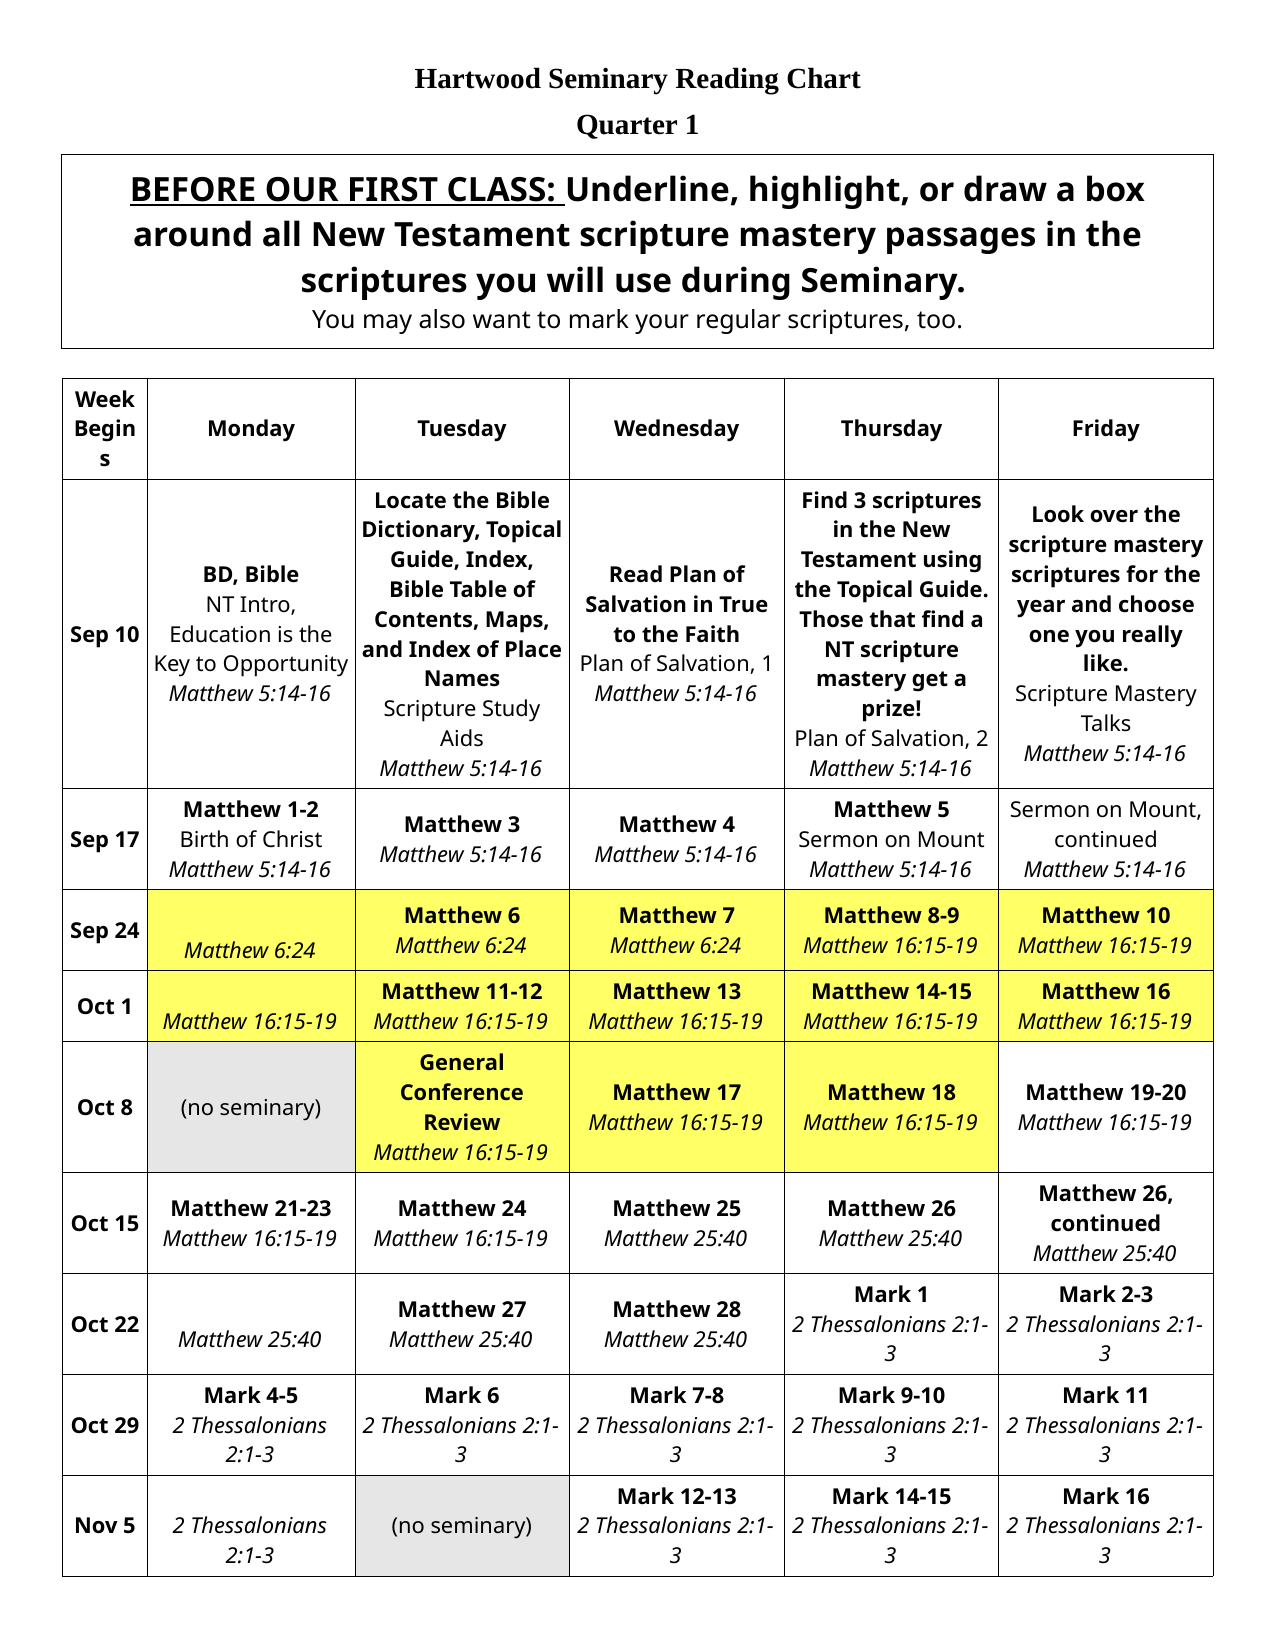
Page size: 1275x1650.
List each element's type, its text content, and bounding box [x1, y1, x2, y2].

table_cell Mark 1 2 Thessalonians 2:1-3 [785, 1274, 998, 1374]
table_cell Matthew 18 Matthew 16:15-19 [785, 1042, 998, 1172]
table_cell Mark 2-3 2 Thessalonians 2:1-3 [999, 1274, 1213, 1374]
table_cell Oct 29 [63, 1375, 147, 1475]
table_cell Sermon on Mount, continued Matthew 5:14-16 [999, 789, 1213, 889]
table_cell Mark 16 2 Thessalonians 2:1-3 [999, 1476, 1213, 1576]
table_cell Oct 15 [63, 1173, 147, 1273]
table_cell Oct 1 [63, 971, 147, 1041]
table_cell Matthew 11-12 Matthew 16:15-19 [356, 971, 569, 1041]
table_cell Matthew 10 Matthew 16:15-19 [999, 890, 1213, 970]
table_cell Sep 24 [63, 890, 147, 970]
table_cell Read Plan of Salvation in True to the Faith Plan of Salvation, 1 Matthew 5:14-16 [570, 480, 784, 788]
table_cell Mark 4-5 2 Thessalonians 2:1-3 [148, 1375, 355, 1475]
table_header Wednesday [570, 379, 784, 479]
table_header Week Begins [63, 379, 147, 479]
table_cell Mark 6 2 Thessalonians 2:1-3 [356, 1375, 569, 1475]
table_cell (no seminary) [148, 1042, 355, 1172]
table_cell Matthew 19-20 Matthew 16:15-19 [999, 1042, 1213, 1172]
table_cell Matthew 25:40 [148, 1274, 355, 1374]
table_cell Mark 14-15 2 Thessalonians 2:1-3 [785, 1476, 998, 1576]
table_cell Matthew 7 Matthew 6:24 [570, 890, 784, 970]
table_cell BD, Bible NT Intro, Education is the Key to Opportunity Matthew 5:14-16 [148, 480, 355, 788]
table_cell Matthew 4 Matthew 5:14-16 [570, 789, 784, 889]
table_cell Sep 17 [63, 789, 147, 889]
table_cell General Conference Review Matthew 16:15-19 [356, 1042, 569, 1172]
table_cell Matthew 16:15-19 [148, 971, 355, 1041]
table_cell Matthew 3 Matthew 5:14-16 [356, 789, 569, 889]
table_cell Sep 10 [63, 480, 147, 788]
table_cell Matthew 14-15 Matthew 16:15-19 [785, 971, 998, 1041]
table_header Tuesday [356, 379, 569, 479]
table_cell Matthew 8-9 Matthew 16:15-19 [785, 890, 998, 970]
table_cell (no seminary) [356, 1476, 569, 1576]
table_cell Matthew 16 Matthew 16:15-19 [999, 971, 1213, 1041]
table_cell Matthew 27 Matthew 25:40 [356, 1274, 569, 1374]
table_cell 2 Thessalonians 2:1-3 [148, 1476, 355, 1576]
table_header Friday [999, 379, 1213, 479]
table_cell Oct 22 [63, 1274, 147, 1374]
table_cell Matthew 6 Matthew 6:24 [356, 890, 569, 970]
table_header Thursday [785, 379, 998, 479]
table_header Monday [148, 379, 355, 479]
table_cell Locate the Bible Dictionary, Topical Guide, Index, Bible Table of Contents, Maps, and Index of Place Names Scripture Study Aids Matthew 5:14-16 [356, 480, 569, 788]
table_cell Matthew 28 Matthew 25:40 [570, 1274, 784, 1374]
table_cell Matthew 6:24 [148, 890, 355, 970]
table_cell Mark 12-13 2 Thessalonians 2:1-3 [570, 1476, 784, 1576]
table_cell Matthew 1-2 Birth of Christ Matthew 5:14-16 [148, 789, 355, 889]
text Hartwood Seminary Reading Chart [61, 61, 1213, 95]
table_cell Mark 9-10 2 Thessalonians 2:1-3 [785, 1375, 998, 1475]
table_cell Mark 11 2 Thessalonians 2:1-3 [999, 1375, 1213, 1475]
table_cell Nov 5 [63, 1476, 147, 1576]
table_cell Matthew 26 Matthew 25:40 [785, 1173, 998, 1273]
table_cell Matthew 25 Matthew 25:40 [570, 1173, 784, 1273]
text Quarter 1 [61, 107, 1213, 141]
table_cell Matthew 26, continued Matthew 25:40 [999, 1173, 1213, 1273]
table_cell Matthew 24 Matthew 16:15-19 [356, 1173, 569, 1273]
table_cell Matthew 13 Matthew 16:15-19 [570, 971, 784, 1041]
table_cell Oct 8 [63, 1042, 147, 1172]
text BEFORE OUR FIRST CLASS: Underline, highlight, or draw a box around all New Testament scripture mastery passages in the scriptures you will use during Seminary. You may also want to mark your regular scriptures, too. [62, 155, 1213, 348]
table_cell Matthew 17 Matthew 16:15-19 [570, 1042, 784, 1172]
table_cell Find 3 scriptures in the New Testament using the Topical Guide. Those that find a NT scripture mastery get a prize! Plan of Salvation, 2 Matthew 5:14-16 [785, 480, 998, 788]
table_cell Look over the scripture mastery scriptures for the year and choose one you really like. Scripture Mastery Talks Matthew 5:14-16 [999, 480, 1213, 788]
table_cell Mark 7-8 2 Thessalonians 2:1-3 [570, 1375, 784, 1475]
table_cell Matthew 5 Sermon on Mount Matthew 5:14-16 [785, 789, 998, 889]
table_cell Matthew 21-23 Matthew 16:15-19 [148, 1173, 355, 1273]
